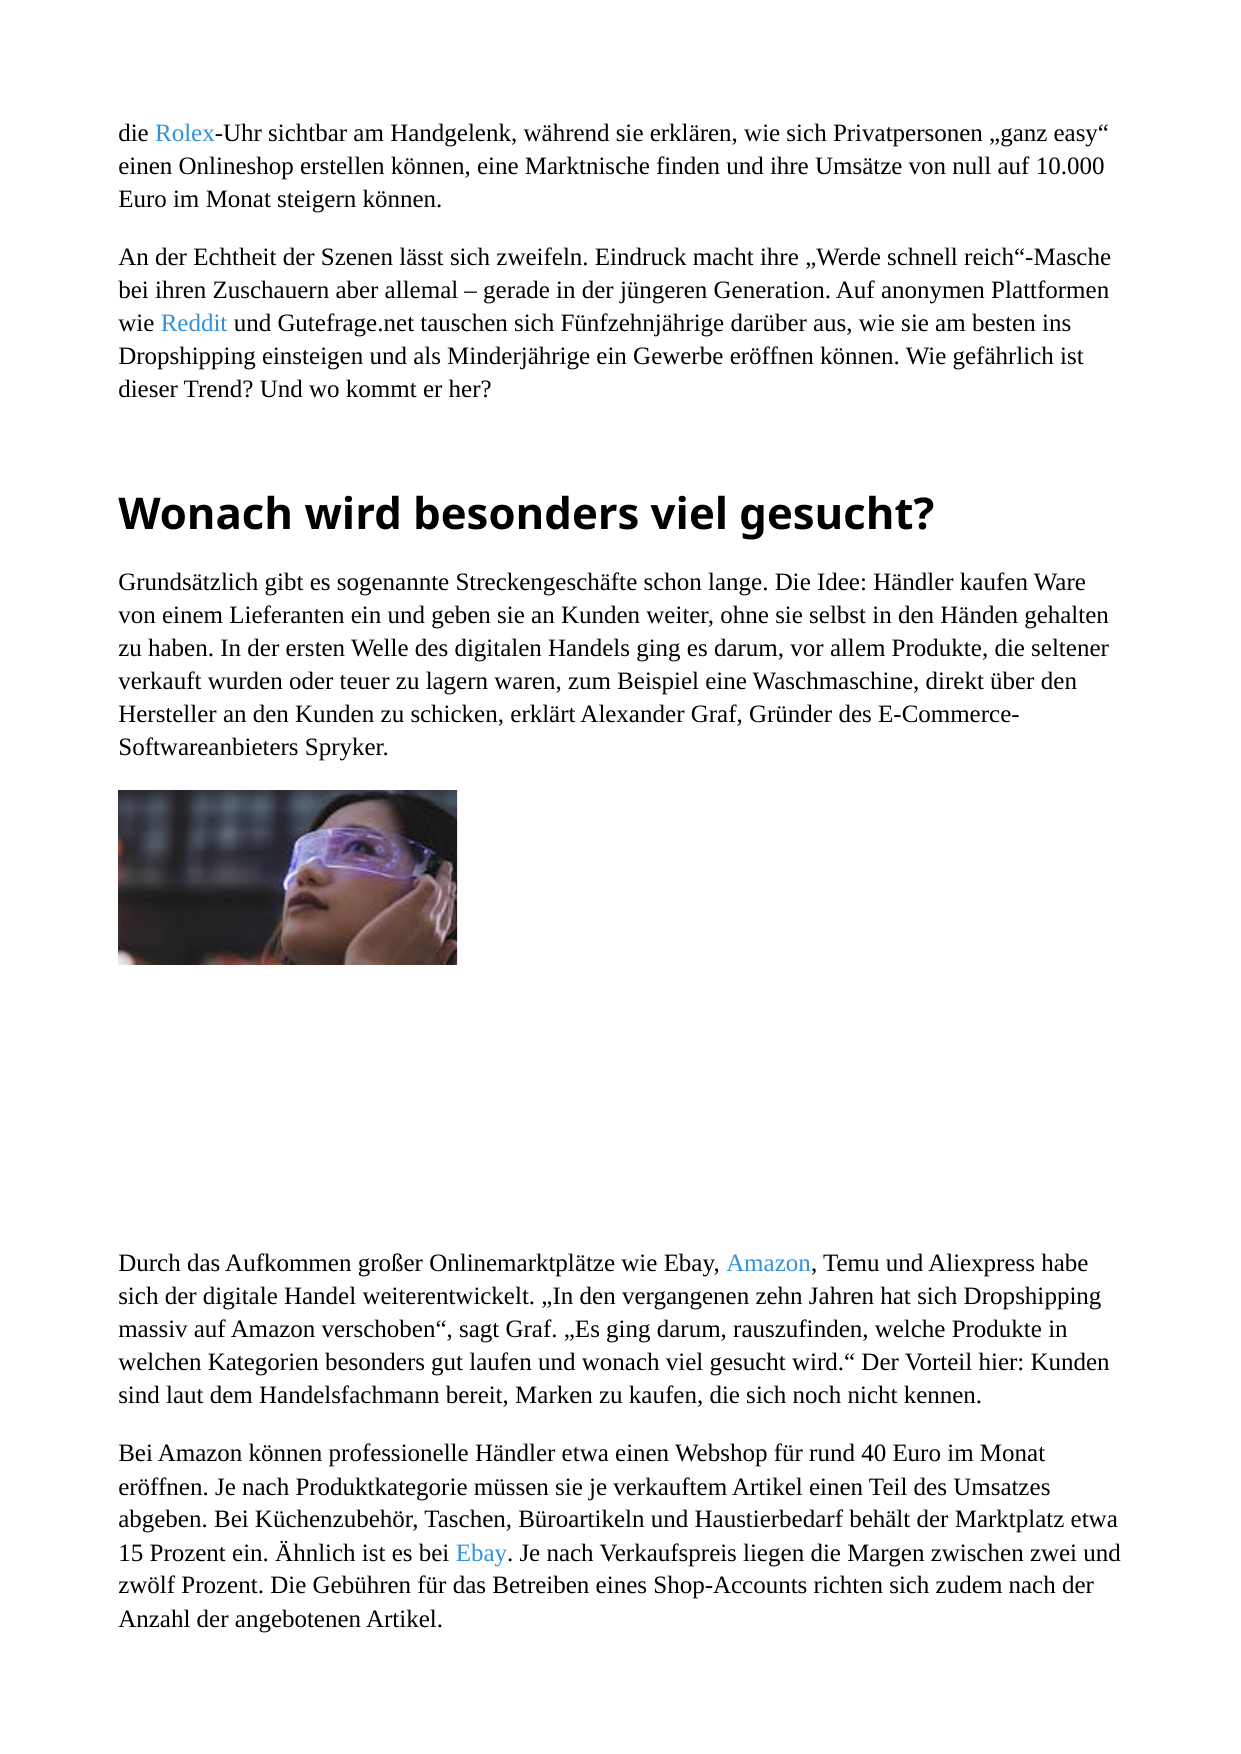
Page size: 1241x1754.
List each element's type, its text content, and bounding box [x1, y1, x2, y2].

text Anzeige [334, 1127, 1122, 1153]
text An der Echtheit der Szenen lässt sich zweifeln. Eindruck macht ihre „Werde schnell reich“-Masche bei ihren Zuschauern aber allemal – gerade in der jüngeren Generation. Auf anonymen Plattformen wie Reddit und Gutefrage.net tauschen sich Fünfzehnjährige darüber aus, wie sie am besten ins Dropshipping einsteigen und als Minderjährige ein Gewerbe eröffnen können. Wie gefährlich ist dieser Trend? Und wo kommt er her? [118, 242, 1122, 403]
text manager-magazin.deLive bei manage › forward: KI-Projekte erfolgreich auf- und umsetzen [0, 984, 1122, 1172]
text Grundsätzlich gibt es sogenannte Streckengeschäfte schon lange. Die Idee: Händler kaufen Ware von einem Lieferanten ein und geben sie an Kunden weiter, ohne sie selbst in den Händen gehalten zu haben. In der ersten Welle des digitalen Handels ging es darum, vor allem Produkte, die seltener verkauft wurden oder teuer zu lagern waren, zum Beispiel eine Waschmaschine, direkt über den Hersteller an den Kunden zu schicken, erklärt Alexander Graf, Gründer des E-Commerce-Softwareanbieters Spryker. [118, 567, 1122, 761]
text die Rolex-Uhr sichtbar am Handgelenk, während sie erklären, wie sich Privatpersonen „ganz easy“ einen Onlineshop erstellen können, eine Marktnische finden und ihre Umsätze von null auf 10.000 Euro im Monat steigern können. [118, 118, 1122, 213]
text Durch das Aufkommen großer Onlinemarktplätze wie Ebay, Amazon, Temu und Aliexpress habe sich der digitale Handel weiterentwickelt. „In den vergangenen zehn Jahren hat sich Drop­shipping massiv auf Amazon verschoben“, sagt Graf. „Es ging darum, rauszufinden, welche Produkte in welchen Kategorien besonders gut laufen und wonach viel gesucht wird.“ Der Vorteil hier: Kunden sind laut dem Handelsfachmann bereit, Marken zu kaufen, die sich noch nicht kennen. [118, 1248, 1122, 1409]
subtitle Wonach wird besonders viel gesucht? [118, 482, 1122, 542]
picture [118, 790, 458, 965]
text Bei Amazon können professionelle Händler etwa einen Webshop für rund 40 Euro im Monat eröffnen. Je nach Produktkategorie müssen sie je verkauftem Artikel einen Teil des Umsatzes abgeben. Bei Küchenzubehör, Taschen, Büroartikeln und Haustierbedarf behält der Marktplatz etwa 15 Prozent ein. Ähnlich ist es bei Ebay. Je nach Verkaufspreis liegen die Margen zwischen zwei und zwölf Prozent. Die Gebühren für das Betreiben eines Shop-Accounts richten sich zudem nach der Anzahl der angebotenen Artikel. [118, 1438, 1122, 1632]
